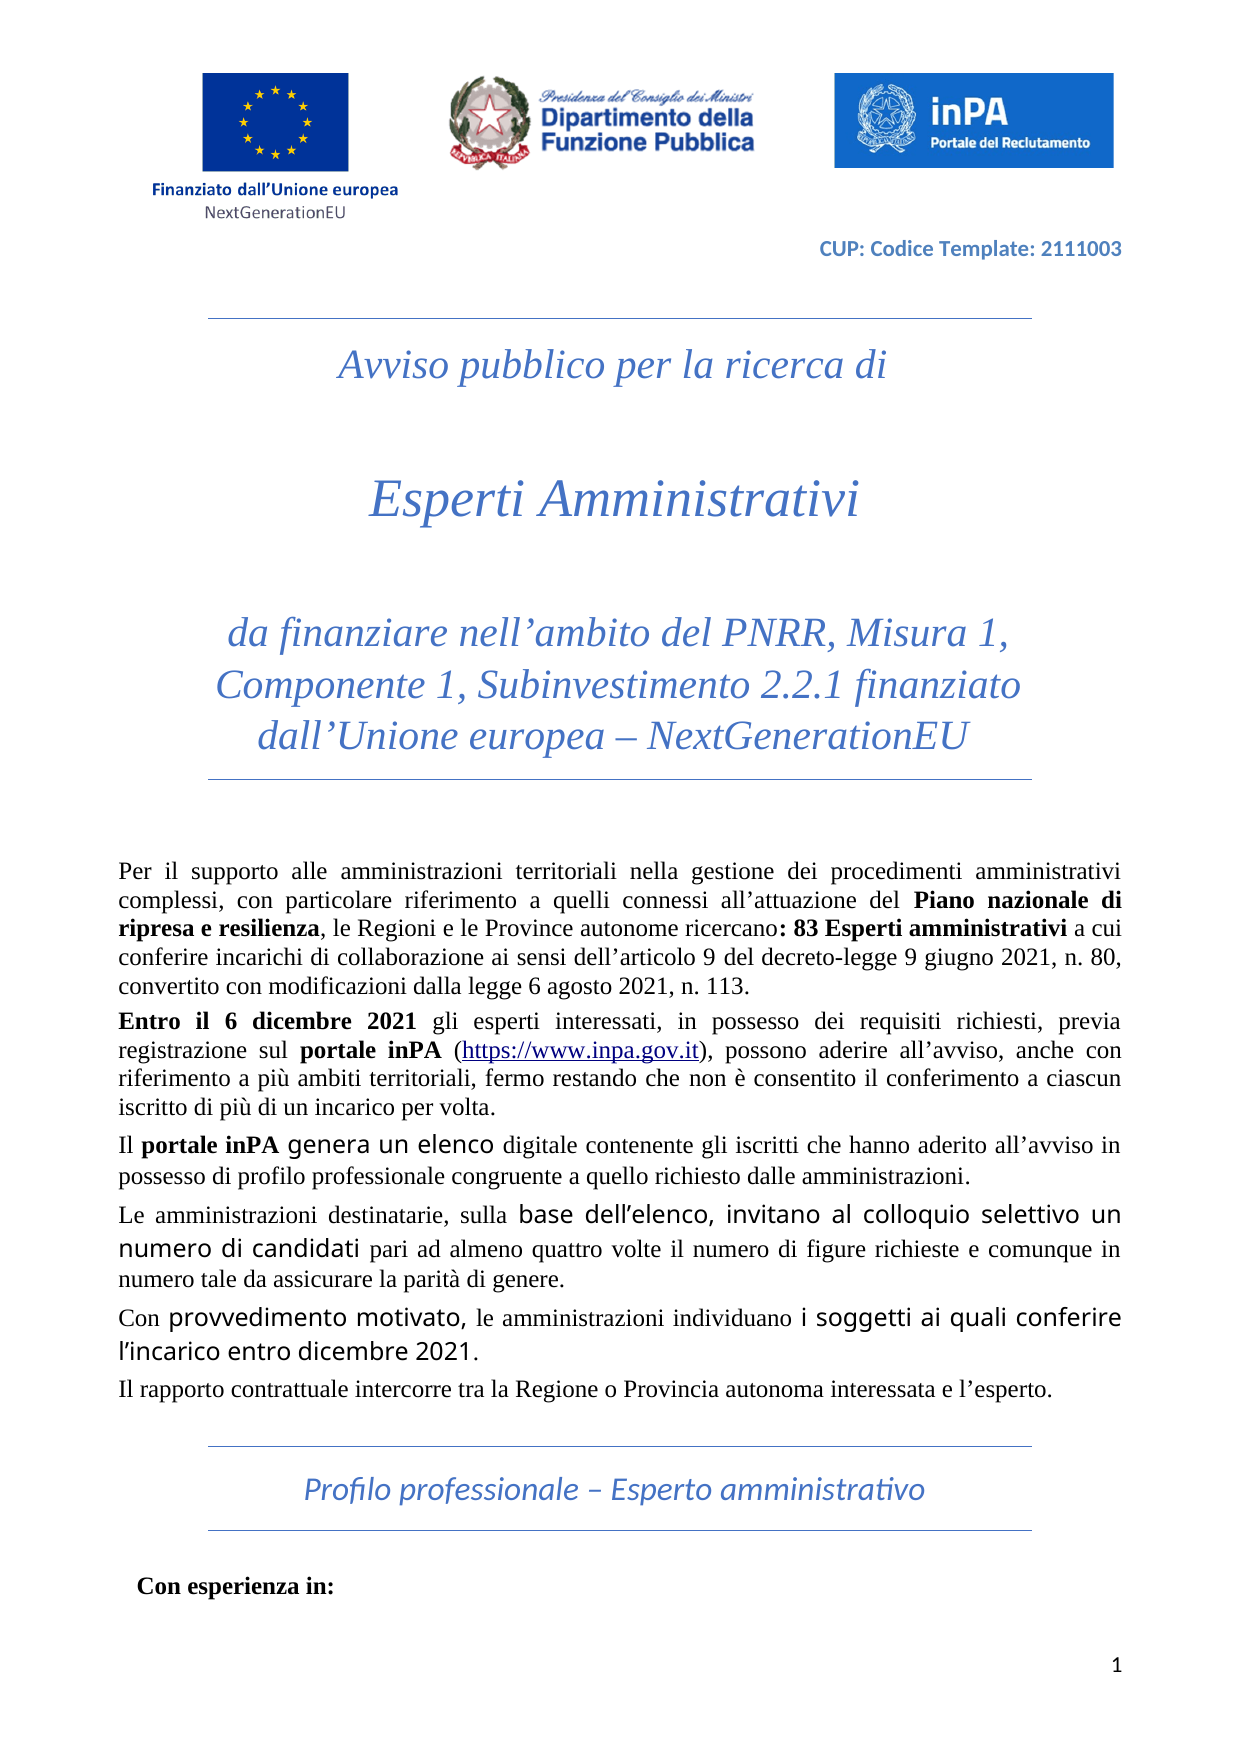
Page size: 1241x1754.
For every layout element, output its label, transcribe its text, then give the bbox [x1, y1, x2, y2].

text Le amministrazioni destinatarie, sulla base dell’elenco, invitano al colloquio selettivo un numero di candidati pari ad almeno quattro volte il numero di figure richieste e comunque in numero tale da assicurare la parità di genere. [118, 1196, 1122, 1293]
text Con esperienza in: [136, 1571, 1122, 1600]
text da finanziare nell’ambito del PNRR, Misura 1, Componente 1, Subinvestimento 2.2.1 finanziato dall’Unione europea – NextGenerationEU [208, 586, 1032, 779]
text Con provvedimento motivato, le amministrazioni individuano i soggetti ai quali conferire l’incarico entro dicembre 2021. [118, 1299, 1122, 1367]
text Per il supporto alle amministrazioni territoriali nella gestione dei procedimenti amministrativi complessi, con particolare riferimento a quelli connessi all’attuazione del Piano nazionale di ripresa e resilienza, le Regioni e le Province autonome ricercano: 83 Esperti amministrativi a cui conferire incarichi di collaborazione ai sensi dell’articolo 9 del decreto-legge 9 giugno 2021, n. 80, convertito con modificazioni dalla legge 6 agosto 2021, n. 113. [118, 856, 1122, 1000]
text Entro il 6 dicembre 2021 gli esperti interessati, in possesso dei requisiti richiesti, previa registrazione sul portale inPA (https://www.inpa.gov.it), possono aderire all’avviso, anche con riferimento a più ambiti territoriali, fermo restando che non è consentito il conferimento a ciascun iscritto di più di un incarico per volta. [118, 1006, 1122, 1121]
text Avviso pubblico per la ricerca di [208, 319, 1032, 388]
text Il portale inPA genera un elenco digitale contenente gli iscritti che hanno aderito all’avviso in possesso di profilo professionale congruente a quello richiesto dalle amministrazioni. [118, 1127, 1122, 1190]
text Esperti Amministrativi [208, 444, 1032, 528]
text Profilo professionale – Esperto amministrativo [208, 1447, 1032, 1530]
text Il rapporto contrattuale intercorre tra la Regione o Provincia autonoma interessata e l’esperto. [118, 1374, 1122, 1402]
